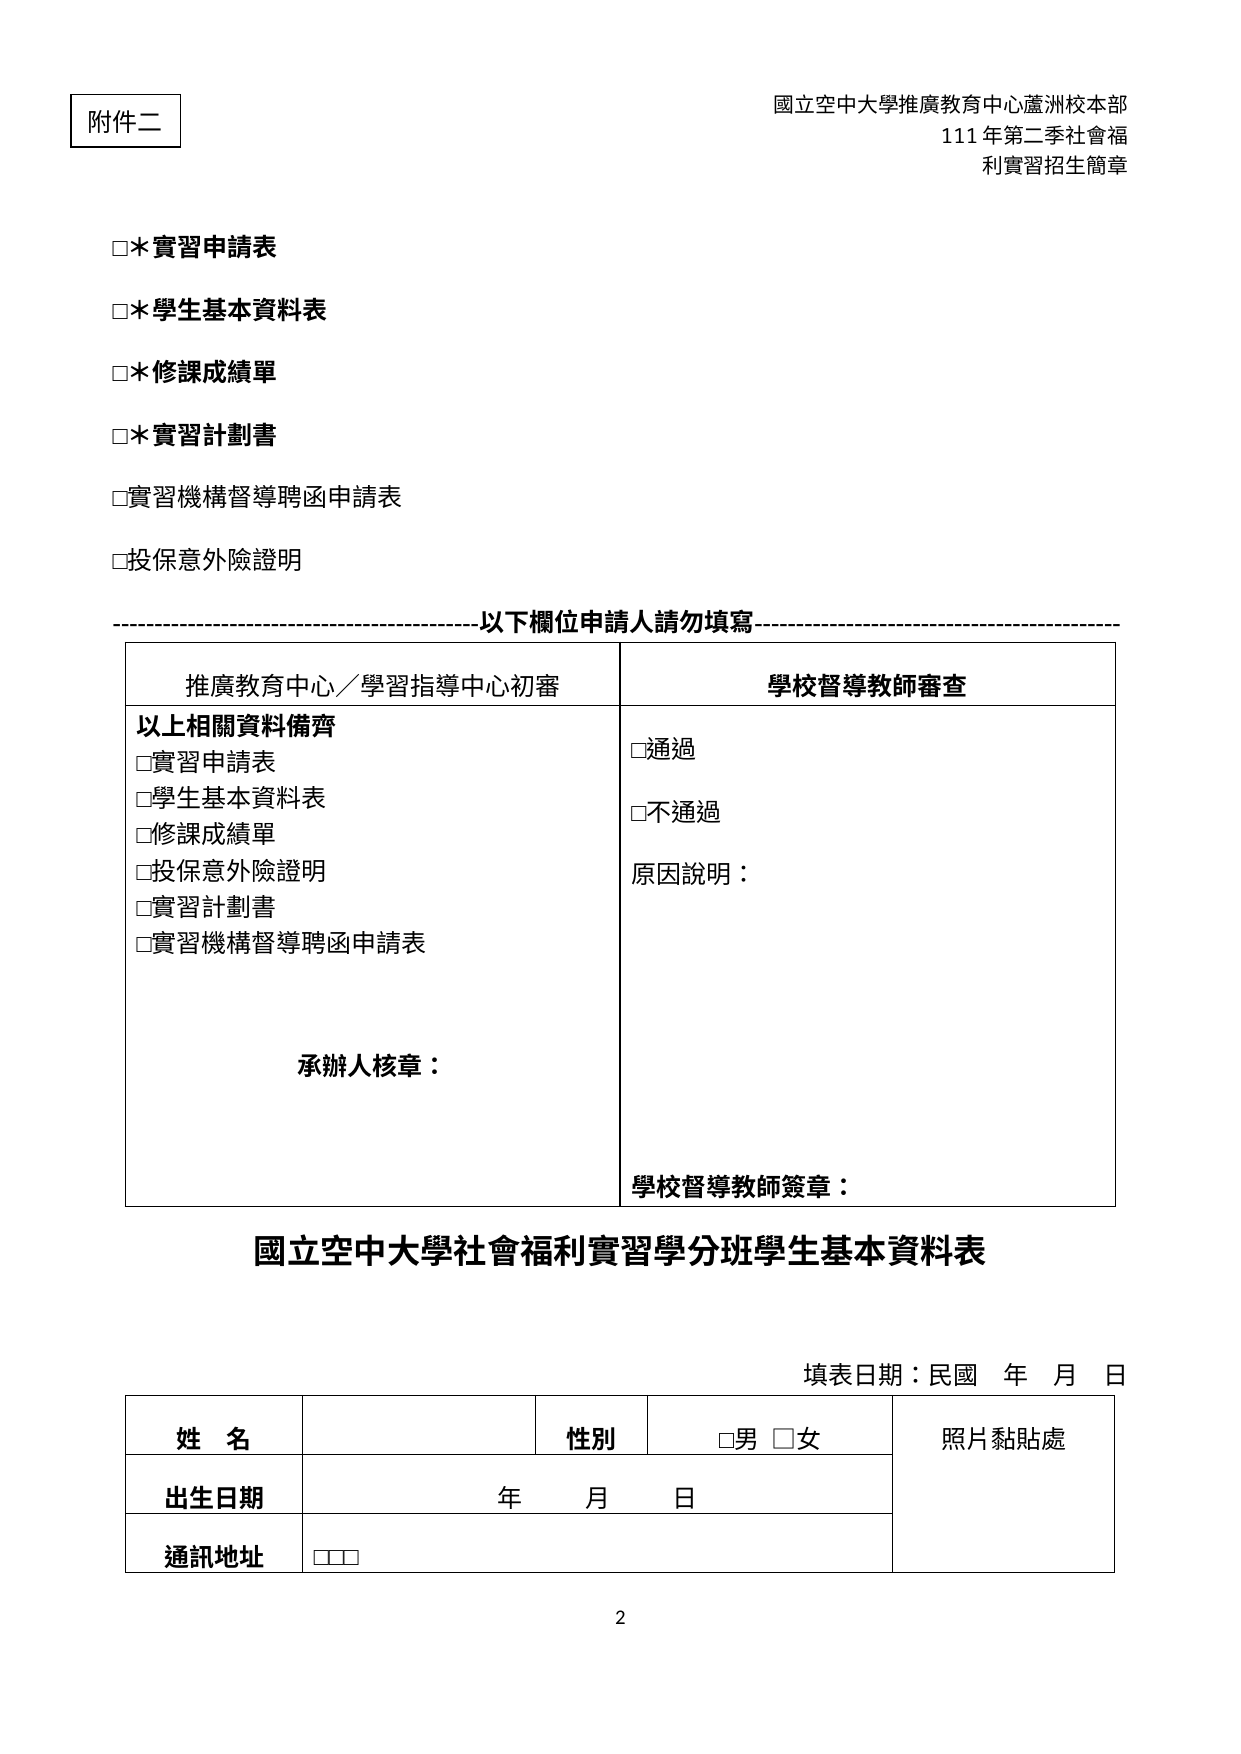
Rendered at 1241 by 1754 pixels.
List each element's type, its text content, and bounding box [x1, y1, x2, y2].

table_header 推廣教育中心／學習指導中心初審 [126, 643, 619, 705]
table_cell 通訊地址 [126, 1514, 302, 1572]
text □＊實習申請表 [112, 204, 1128, 267]
table_cell □通過 □不通過 原因說明： 學校督導教師簽章： [621, 706, 1115, 1206]
text □實習機構督導聘函申請表 [112, 454, 1128, 517]
text 國立空中大學社會福利實習學分班學生基本資料表 [112, 1207, 1128, 1270]
text □＊修課成績單 [112, 329, 1128, 392]
table_header 性別 [536, 1396, 647, 1454]
text 附件二 [87, 103, 165, 139]
text [72, 95, 180, 146]
text --------------------------------------------以下欄位申請人請勿填寫-------------------------------------------- [112, 579, 1128, 642]
table_cell □□□ [303, 1514, 892, 1572]
text □投保意外險證明 [112, 517, 1128, 579]
table_header [303, 1396, 535, 1454]
table_header 姓名 [126, 1396, 302, 1454]
table_cell 出生日期 [126, 1455, 302, 1513]
text 填表日期：民國 年 月 日 [112, 1332, 1128, 1395]
table_header 照片黏貼處 [893, 1396, 1114, 1572]
text □＊學生基本資料表 [112, 267, 1128, 329]
table_cell 年 月 日 [303, 1455, 892, 1513]
text □＊實習計劃書 [112, 392, 1128, 454]
table_header 學校督導教師審查 [621, 643, 1115, 705]
table_header □男 □女 [648, 1396, 892, 1454]
table_cell 以上相關資料備齊 □實習申請表 □學生基本資料表 □修課成績單 □投保意外險證明 □實習計劃書 □實習機構督導聘函申請表 承辦人核章： [126, 706, 619, 1206]
